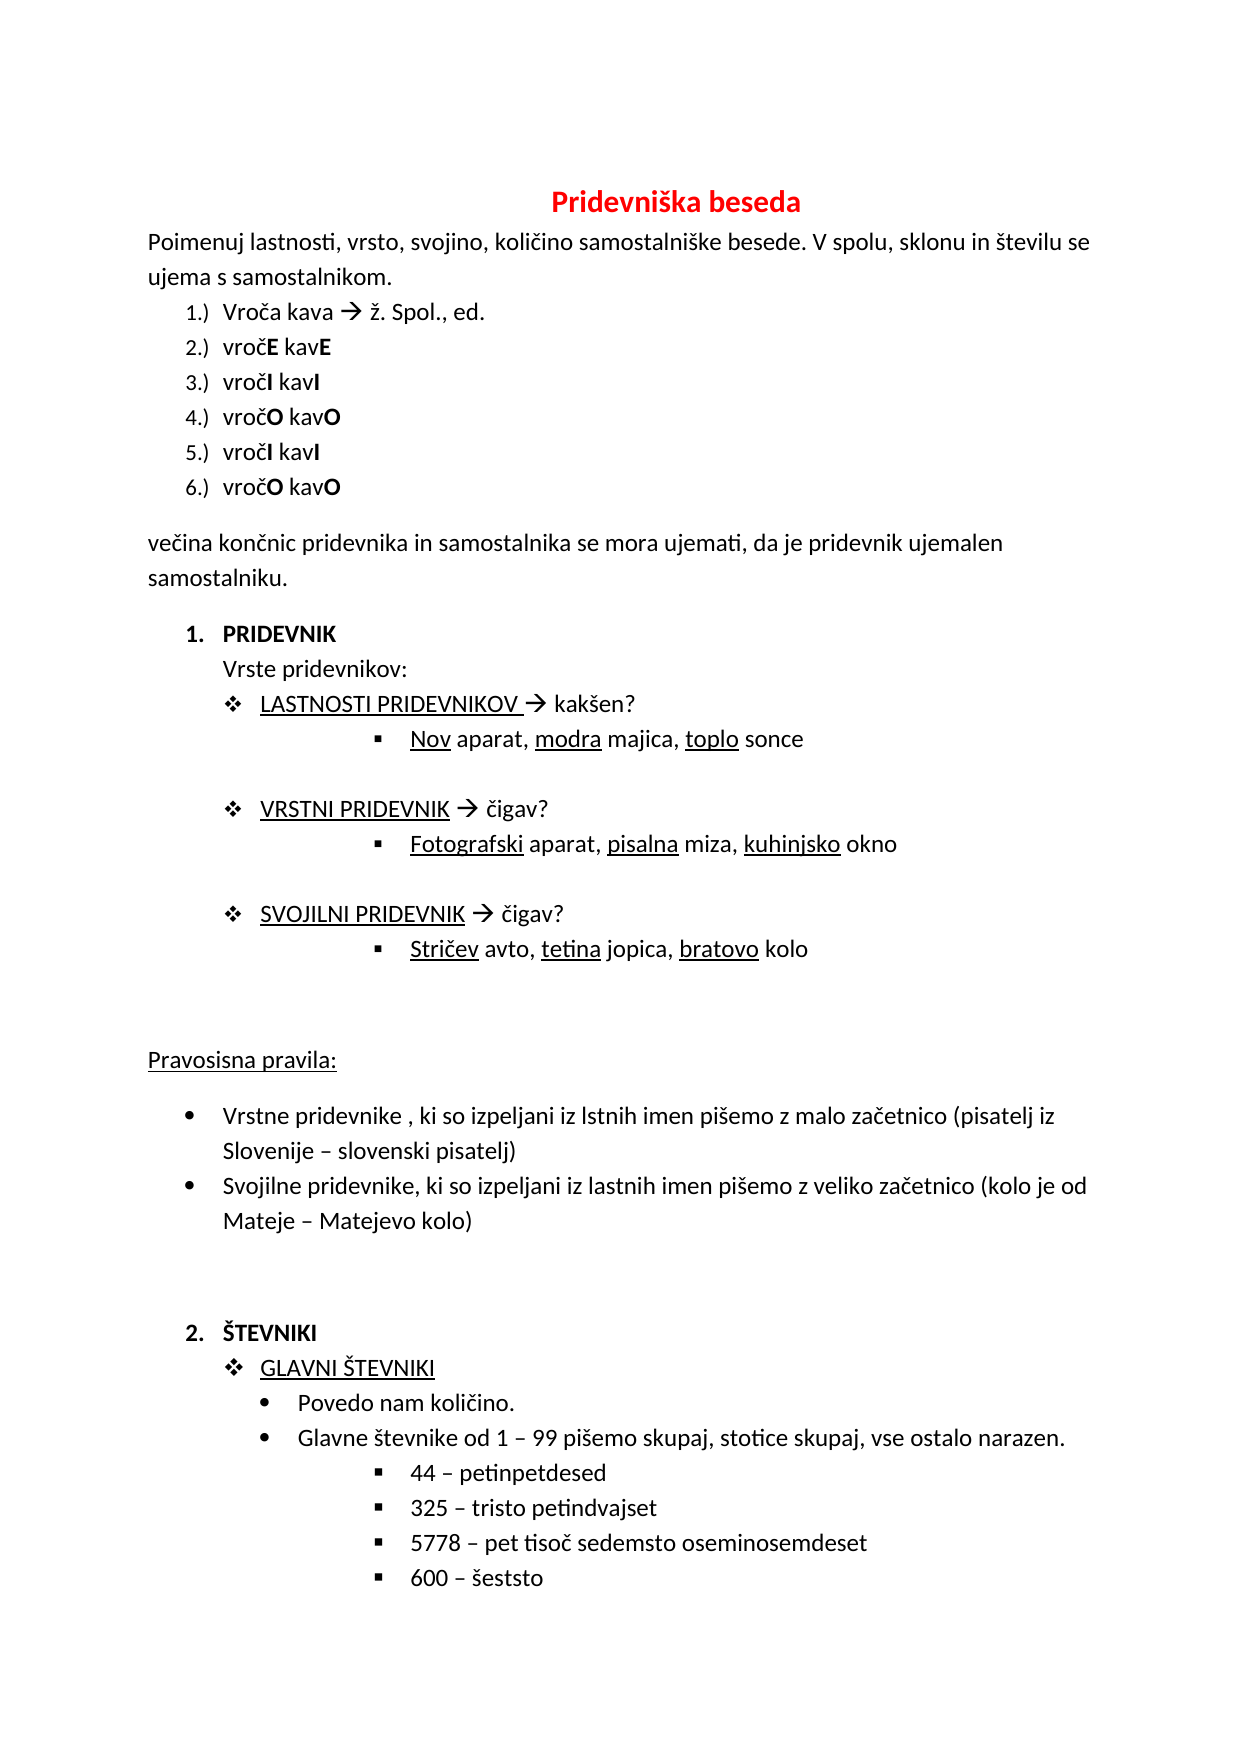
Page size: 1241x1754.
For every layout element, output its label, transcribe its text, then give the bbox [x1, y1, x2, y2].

list 600 – šeststo [373, 1562, 1093, 1593]
list vročE kavE [185, 331, 1093, 362]
list vročI kavI [185, 366, 1093, 397]
list Fotografski aparat, pisalna miza, kuhinjsko okno [373, 828, 1093, 858]
list vročO kavO [185, 471, 1093, 502]
text večina končnic pridevnika in samostalnika se mora ujemati, da je pridevnik ujemalen samostalniku. [148, 527, 1093, 593]
list SVOJILNI PRIDEVNIK  čigav? [223, 898, 1093, 928]
list 325 – tristo petindvajset [373, 1492, 1093, 1523]
list Vrstne pridevnike , ki so izpeljani iz lstnih imen pišemo z malo začetnico (pisatelj iz Slovenije – slovenski pisatelj) [185, 1101, 1093, 1166]
list 5778 – pet tisoč sedemsto oseminosemdeset [373, 1527, 1093, 1558]
list Vrste pridevnikov: [223, 653, 1093, 683]
list 44 – petinpetdesed [373, 1457, 1093, 1488]
list vročO kavO [185, 401, 1093, 432]
list Nov aparat, modra majica, toplo sonce [373, 723, 1093, 753]
list Vroča kava  ž. Spol., ed. [185, 296, 1093, 327]
list Svojilne pridevnike, ki so izpeljani iz lastnih imen pišemo z veliko začetnico (kolo je od Mateje – Matejevo kolo) [185, 1171, 1093, 1236]
list LASTNOSTI PRIDEVNIKOV  kakšen? [223, 688, 1093, 718]
list Stričev avto, tetina jopica, bratovo kolo [373, 933, 1093, 963]
list Poimenuj lastnosti, vrsto, svojino, količino samostalniške besede. V spolu, sklonu in številu se ujema s samostalnikom. [148, 226, 1093, 292]
list Pridevniška beseda [260, 183, 1093, 221]
list VRSTNI PRIDEVNIK  čigav? [223, 793, 1093, 823]
text Pravosisna pravila: [148, 1045, 1093, 1075]
list PRIDEVNIK [185, 618, 1093, 648]
list ŠTEVNIKI [185, 1317, 1093, 1348]
list vročI kavI [185, 436, 1093, 467]
list GLAVNI ŠTEVNIKI [223, 1352, 1093, 1383]
list Povedo nam količino. [260, 1387, 1093, 1418]
list Glavne števnike od 1 – 99 pišemo skupaj, stotice skupaj, vse ostalo narazen. [260, 1422, 1093, 1453]
